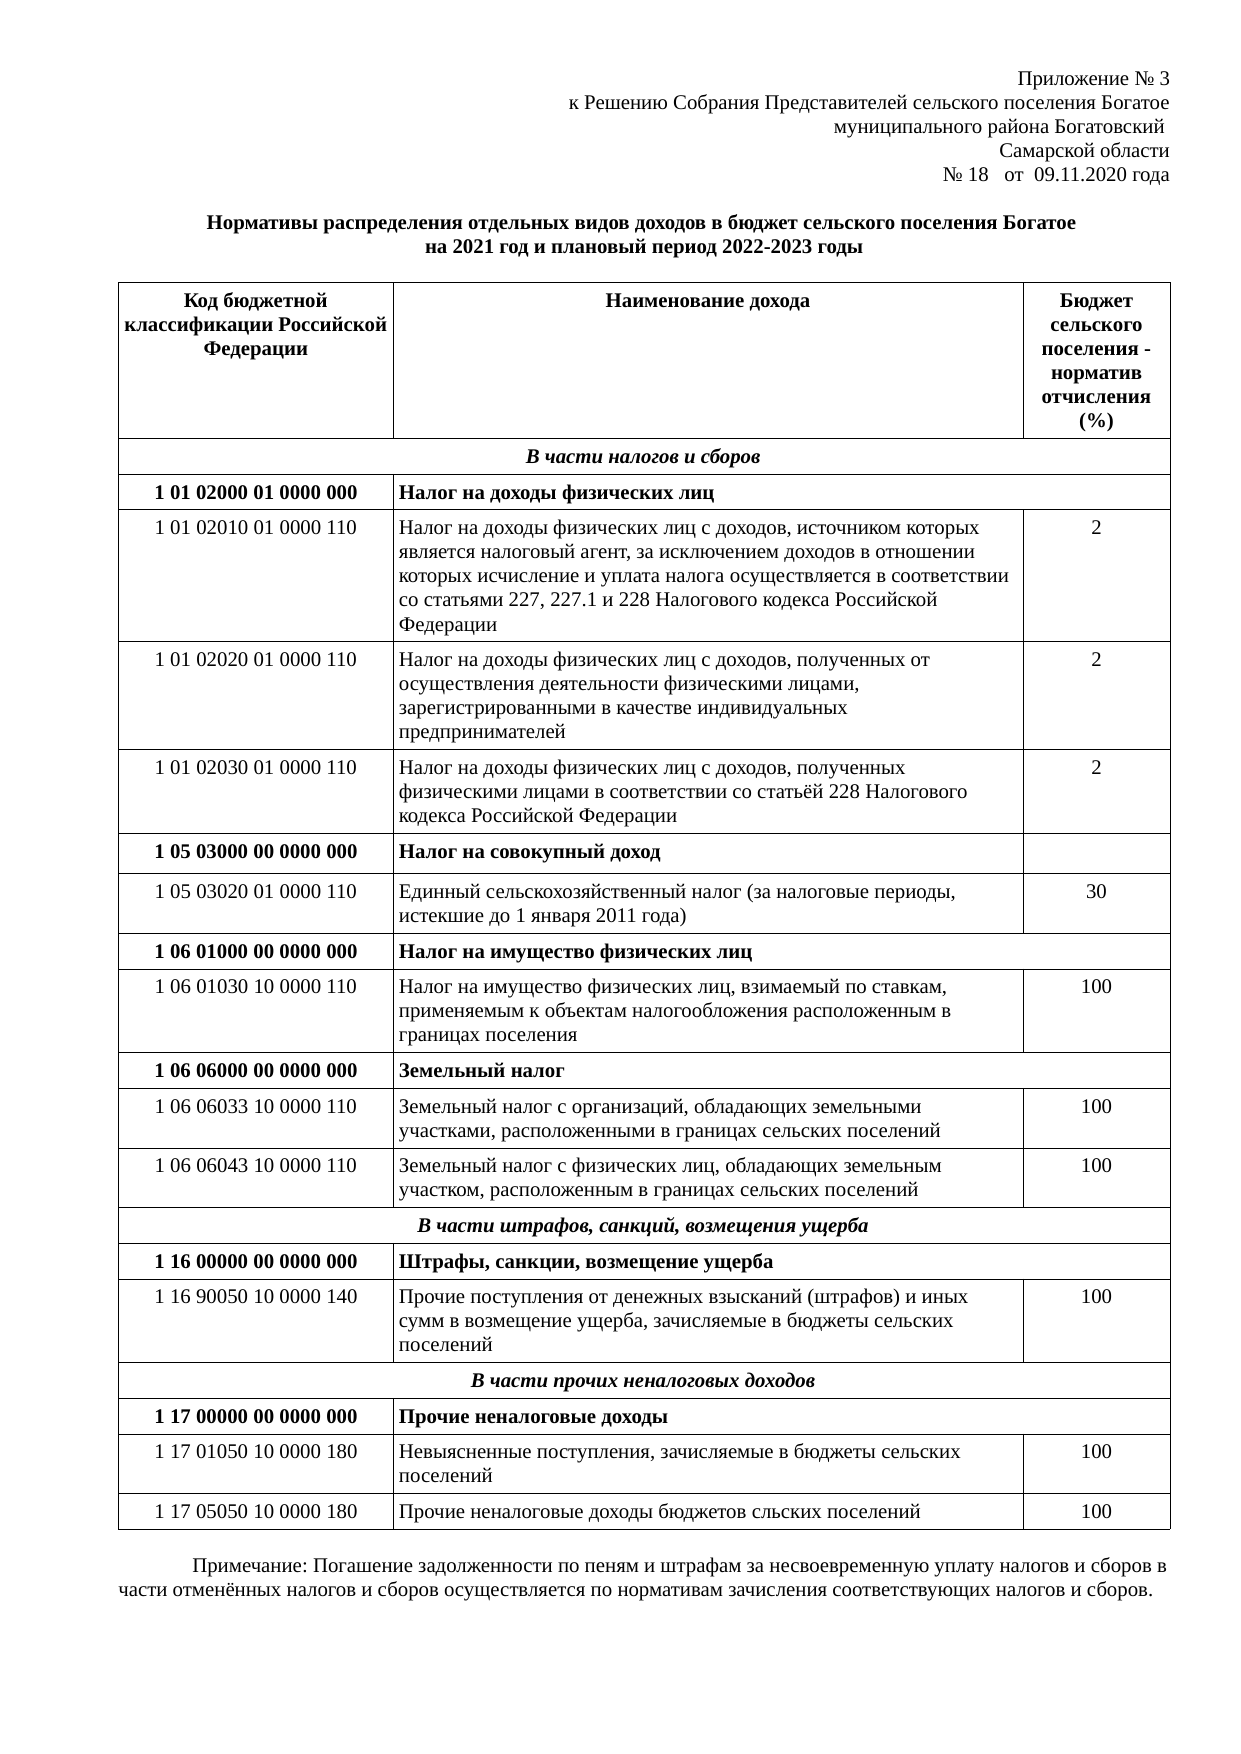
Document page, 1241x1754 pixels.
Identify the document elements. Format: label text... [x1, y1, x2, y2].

table_cell Прочие поступления от денежных взысканий (штрафов) и иных сумм в возмещение ущерба, зачисляемые в бюджеты сельских поселений [394, 1280, 1023, 1362]
table_cell 2 [1024, 642, 1170, 749]
table_cell 1 01 02030 01 0000 110 [119, 750, 393, 833]
text на 2021 год и плановый период 2022-2023 годы [118, 234, 1170, 258]
table_cell 1 05 03000 00 0000 000 [119, 834, 393, 873]
table_cell 100 [1024, 1435, 1170, 1493]
table_cell 1 01 02000 01 0000 000 [119, 475, 393, 509]
table_cell Налог на имущество физических лиц, взимаемый по ставкам, применяемым к объектам налогообложения расположенным в границах поселения [394, 970, 1023, 1052]
text муниципального района Богатовский [118, 114, 1170, 138]
table_cell 1 01 02020 01 0000 110 [119, 642, 393, 749]
table_cell 1 06 01030 10 0000 110 [119, 970, 393, 1052]
table_cell 1 17 00000 00 0000 000 [119, 1399, 393, 1433]
table_cell 100 [1024, 1149, 1170, 1207]
table_cell Налог на доходы физических лиц с доходов, полученных от осуществления деятельности физическими лицами, зарегистрированными в качестве индивидуальных предпринимателей [394, 642, 1023, 749]
text Примечание: Погашение задолженности по пеням и штрафам за несвоевременную уплату налогов и сборов в части отменённых налогов и сборов осуществляется по нормативам зачисления соответствующих налогов и сборов. [118, 1553, 1170, 1601]
table_cell Земельный налог [394, 1053, 1170, 1088]
table_cell Невыясненные поступления, зачисляемые в бюджеты сельских поселений [394, 1435, 1023, 1493]
text к Решению Собрания Представителей сельского поселения Богатое [118, 90, 1170, 114]
table_cell Налог на имущество физических лиц [394, 934, 1170, 968]
table_cell 100 [1024, 1494, 1170, 1529]
table_cell 100 [1024, 970, 1170, 1052]
table_cell 1 05 03020 01 0000 110 [119, 874, 393, 933]
table_cell Земельный налог с физических лиц, обладающих земельным участком, расположенным в границах сельских поселений [394, 1149, 1023, 1207]
table_cell 100 [1024, 1280, 1170, 1362]
table_cell 1 01 02010 01 0000 110 [119, 510, 393, 641]
table_cell Налог на доходы физических лиц с доходов, полученных физическими лицами в соответствии со статьёй 228 Налогового кодекса Российской Федерации [394, 750, 1023, 833]
table_cell 2 [1024, 750, 1170, 833]
table_cell 30 [1024, 874, 1170, 933]
table_header Код бюджетной классификации Российской Федерации [119, 283, 393, 438]
table_cell Прочие неналоговые доходы [394, 1399, 1170, 1433]
table_header Наименование дохода [394, 283, 1023, 438]
table_cell 1 16 90050 10 0000 140 [119, 1280, 393, 1362]
table_cell 1 06 06000 00 0000 000 [119, 1053, 393, 1088]
table_cell Налог на доходы физических лиц [394, 475, 1170, 509]
text Нормативы распределения отдельных видов доходов в бюджет сельского поселения Богатое [118, 210, 1170, 234]
text Приложение № 3 [118, 66, 1170, 90]
table_cell В части прочих неналоговых доходов [119, 1363, 1170, 1398]
table_cell 1 06 06033 10 0000 110 [119, 1089, 393, 1147]
table_cell Штрафы, санкции, возмещение ущерба [394, 1244, 1170, 1278]
table_header Бюджет сельского поселения - норматив отчисления (%) [1024, 283, 1170, 438]
table_cell 1 17 01050 10 0000 180 [119, 1435, 393, 1493]
table_cell 1 06 01000 00 0000 000 [119, 934, 393, 968]
table_cell Налог на доходы физических лиц с доходов, источником которых является налоговый агент, за исключением доходов в отношении которых исчисление и уплата налога осуществляется в соответствии со статьями 227, 227.1 и 228 Налогового кодекса Российской Федерации [394, 510, 1023, 641]
table_cell Налог на совокупный доход [394, 834, 1023, 873]
table_cell Земельный налог с организаций, обладающих земельными участками, расположенными в границах сельских поселений [394, 1089, 1023, 1147]
table_cell 1 06 06043 10 0000 110 [119, 1149, 393, 1207]
table_cell 2 [1024, 510, 1170, 641]
table_cell [1024, 834, 1170, 873]
text № 18 от 09.11.2020 года [118, 162, 1170, 186]
text Самарской области [118, 138, 1170, 162]
table_cell В части налогов и сборов [119, 439, 1170, 474]
table_cell Прочие неналоговые доходы бюджетов сльских поселений [394, 1494, 1023, 1529]
table_cell 100 [1024, 1089, 1170, 1147]
table_cell 1 17 05050 10 0000 180 [119, 1494, 393, 1529]
table_cell 1 16 00000 00 0000 000 [119, 1244, 393, 1278]
table_cell Единный сельскохозяйственный налог (за налоговые периоды, истекшие до 1 января 2011 года) [394, 874, 1023, 933]
table_cell В части штрафов, санкций, возмещения ущерба [119, 1208, 1170, 1243]
